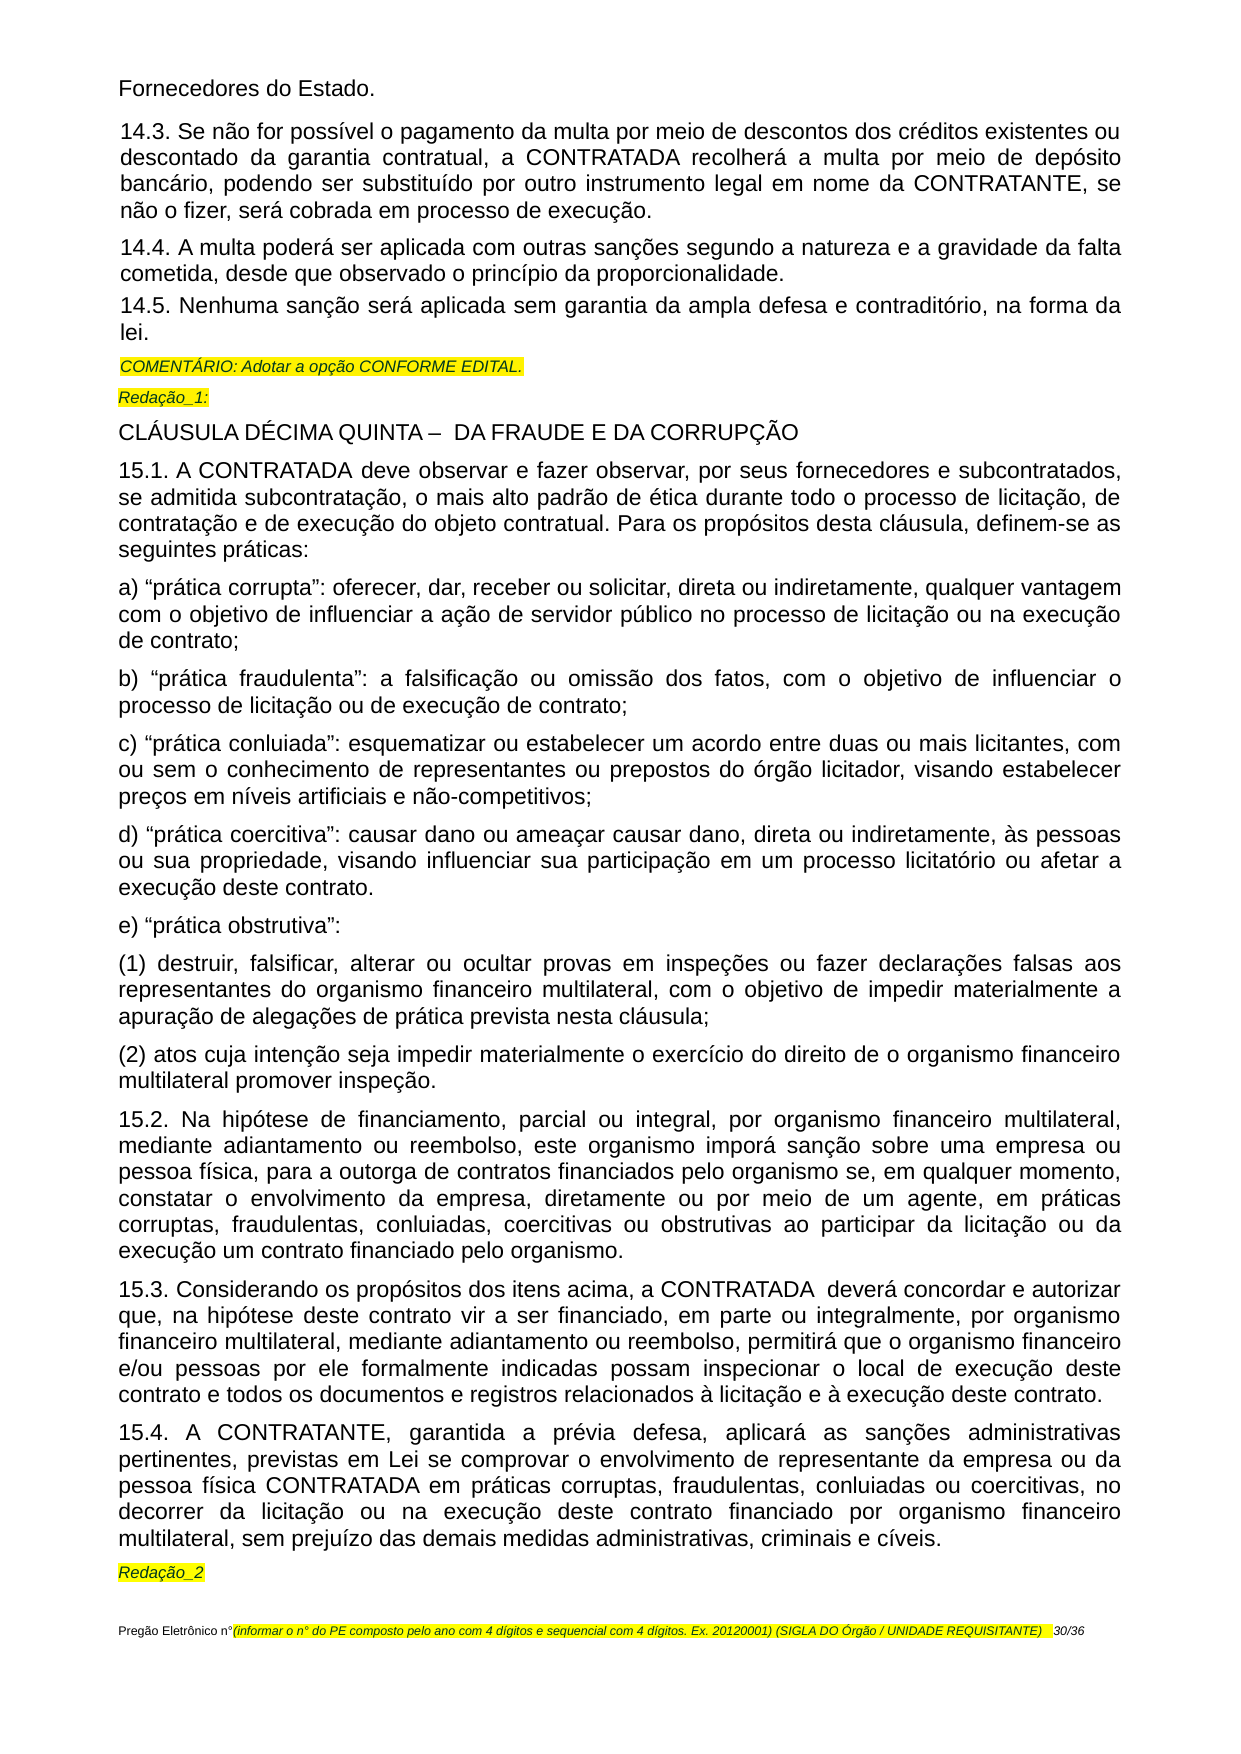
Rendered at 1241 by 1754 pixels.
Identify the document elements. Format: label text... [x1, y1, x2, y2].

text 15.1. A CONTRATADA deve observar e fazer observar, por seus fornecedores e subcontratados, se admitida subcontratação, o mais alto padrão de ética durante todo o processo de licitação, de contratação e de execução do objeto contratual. Para os propósitos desta cláusula, definem-se as seguintes práticas: [118, 457, 1122, 562]
text 15.4. A CONTRATANTE, garantida a prévia defesa, aplicará as sanções administrativas pertinentes, previstas em Lei se comprovar o envolvimento de representante da empresa ou da pessoa física CONTRATADA em práticas corruptas, fraudulentas, conluiadas ou coercitivas, no decorrer da licitação ou na execução deste contrato financiado por organismo financeiro multilateral, sem prejuízo das demais medidas administrativas, criminais e cíveis. [118, 1419, 1122, 1551]
text (2) atos cuja intenção seja impedir materialmente o exercício do direito de o organismo financeiro multilateral promover inspeção. [118, 1041, 1122, 1094]
text Fornecedores do Estado. [118, 75, 1122, 101]
text 15.3. Considerando os propósitos dos itens acima, a CONTRATADA deverá concordar e autorizar que, na hipótese deste contrato vir a ser financiado, em parte ou integralmente, por organismo financeiro multilateral, mediante adiantamento ou reembolso, permitirá que o organismo financeiro e/ou pessoas por ele formalmente indicadas possam inspecionar o local de execução deste contrato e todos os documentos e registros relacionados à licitação e à execução deste contrato. [118, 1276, 1122, 1407]
text CLÁUSULA DÉCIMA QUINTA – DA FRAUDE E DA CORRUPÇÃO [118, 419, 1122, 445]
text e) “prática obstrutiva”: [118, 912, 1122, 938]
text COMENTÁRIO: Adotar a opção CONFORME EDITAL. [120, 357, 1122, 376]
text 14.5. Nenhuma sanção será aplicada sem garantia da ampla defesa e contraditório, na forma da lei. [120, 292, 1122, 345]
text 14.4. A multa poderá ser aplicada com outras sanções segundo a natureza e a gravidade da falta cometida, desde que observado o princípio da proporcionalidade. [120, 233, 1122, 286]
text a) “prática corrupta”: oferecer, dar, receber ou solicitar, direta ou indiretamente, qualquer vantagem com o objetivo de influenciar a ação de servidor público no processo de licitação ou na execução de contrato; [118, 574, 1122, 653]
text Redação_1: [118, 388, 1123, 407]
text (1) destruir, falsificar, alterar ou ocultar provas em inspeções ou fazer declarações falsas aos representantes do organismo financeiro multilateral, com o objetivo de impedir materialmente a apuração de alegações de prática prevista nesta cláusula; [118, 950, 1122, 1029]
text b) “prática fraudulenta”: a falsificação ou omissão dos fatos, com o objetivo de influenciar o processo de licitação ou de execução de contrato; [118, 665, 1122, 718]
text d) “prática coercitiva”: causar dano ou ameaçar causar dano, direta ou indiretamente, às pessoas ou sua propriedade, visando influenciar sua participação em um processo licitatório ou afetar a execução deste contrato. [118, 821, 1122, 900]
text 15.2. Na hipótese de financiamento, parcial ou integral, por organismo financeiro multilateral, mediante adiantamento ou reembolso, este organismo imporá sanção sobre uma empresa ou pessoa física, para a outorga de contratos financiados pelo organismo se, em qualquer momento, constatar o envolvimento da empresa, diretamente ou por meio de um agente, em práticas corruptas, fraudulentas, conluiadas, coercitivas ou obstrutivas ao participar da licitação ou da execução um contrato financiado pelo organismo. [118, 1106, 1122, 1264]
text c) “prática conluiada”: esquematizar ou estabelecer um acordo entre duas ou mais licitantes, com ou sem o conhecimento de representantes ou prepostos do órgão licitador, visando estabelecer preços em níveis artificiais e não-competitivos; [118, 730, 1122, 809]
text Redação_2 [118, 1563, 1123, 1582]
text 14.3. Se não for possível o pagamento da multa por meio de descontos dos créditos existentes ou descontado da garantia contratual, a CONTRATADA recolherá a multa por meio de depósito bancário, podendo ser substituído por outro instrumento legal em nome da CONTRATANTE, se não o fizer, será cobrada em processo de execução. [120, 118, 1122, 223]
